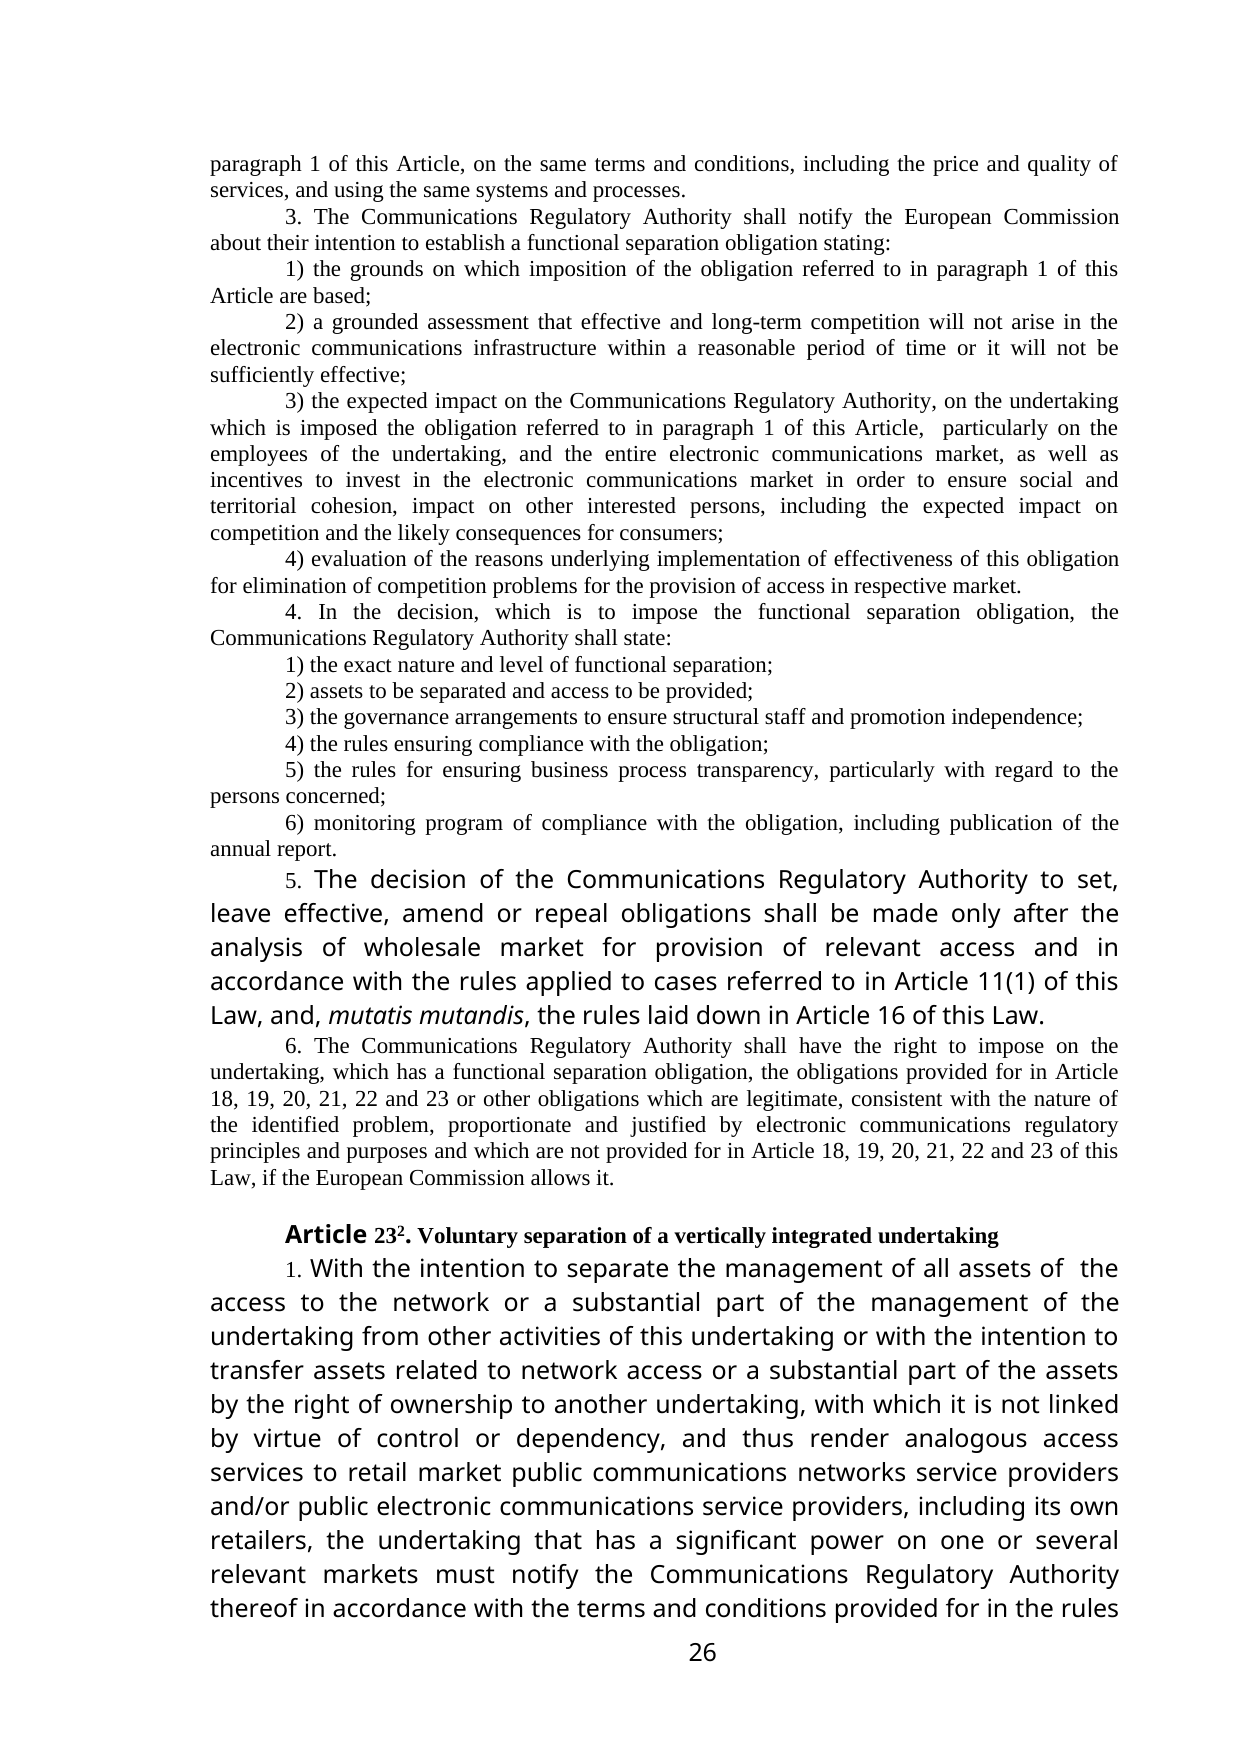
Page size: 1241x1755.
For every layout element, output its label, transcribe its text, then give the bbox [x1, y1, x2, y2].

text 5) the rules for ensuring business process transparency, particularly with regard to the persons concerned; [210, 756, 1120, 809]
text 3) the governance arrangements to ensure structural staff and promotion independence; [210, 703, 1120, 730]
text 1. With the intention to separate the management of all assets of the access to the network or a substantial part of the management of the undertaking from other activities of this undertaking or with the intention to transfer assets related to network access or a substantial part of the assets by the right of ownership to another undertaking, with which it is not linked by virtue of control or dependency, and thus render analogous access services to retail market public communications networks service providers and/or public electronic communications service providers, including its own retailers, the undertaking that has a significant power on one or several relevant markets must notify the Communications Regulatory Authority thereof in accordance with the terms and conditions provided for in the rules [210, 1250, 1120, 1625]
text 4) evaluation of the reasons underlying implementation of effectiveness of this obligation for elimination of competition problems for the provision of access in respective market. [210, 545, 1120, 598]
text 3) the expected impact on the Communications Regulatory Authority, on the undertaking which is imposed the obligation referred to in paragraph 1 of this Article, particularly on the employees of the undertaking, and the entire electronic communications market, as well as incentives to invest in the electronic communications market in order to ensure social and territorial cohesion, impact on other interested persons, including the expected impact on competition and the likely consequences for consumers; [210, 387, 1120, 545]
text 2) a grounded assessment that effective and long-term competition will not arise in the electronic communications infrastructure within a reasonable period of time or it will not be sufficiently effective; [210, 308, 1120, 387]
text 4) the rules ensuring compliance with the obligation; [210, 730, 1120, 756]
text 6. The Communications Regulatory Authority shall have the right to impose on the undertaking, which has a functional separation obligation, the obligations provided for in Article 18, 19, 20, 21, 22 and 23 or other obligations which are legitimate, consistent with the nature of the identified problem, proportionate and justified by electronic communications regulatory principles and purposes and which are not provided for in Article 18, 19, 20, 21, 22 and 23 of this Law, if the European Commission allows it. [210, 1032, 1120, 1190]
text 6) monitoring program of compliance with the obligation, including publication of the annual report. [210, 809, 1120, 862]
text 4. In the decision, which is to impose the functional separation obligation, the Communications Regulatory Authority shall state: [210, 598, 1120, 651]
text 5. The decision of the Communications Regulatory Authority to set, leave effective, amend or repeal obligations shall be made only after the analysis of wholesale market for provision of relevant access and in accordance with the rules applied to cases referred to in Article 11(1) of this Law, and, mutatis mutandis, the rules laid down in Article 16 of this Law. [210, 862, 1120, 1032]
text 2) assets to be separated and access to be provided; [210, 677, 1120, 703]
text Article 232. Voluntary separation of a vertically integrated undertaking [210, 1216, 1120, 1250]
text 1) the grounds on which imposition of the obligation referred to in paragraph 1 of this Article are based; [210, 255, 1120, 308]
text 1) the exact nature and level of functional separation; [210, 651, 1120, 677]
text paragraph 1 of this Article, on the same terms and conditions, including the price and quality of services, and using the same systems and processes. [210, 150, 1120, 203]
text 3. The Communications Regulatory Authority shall notify the European Commission about their intention to establish a functional separation obligation stating: [210, 203, 1120, 255]
